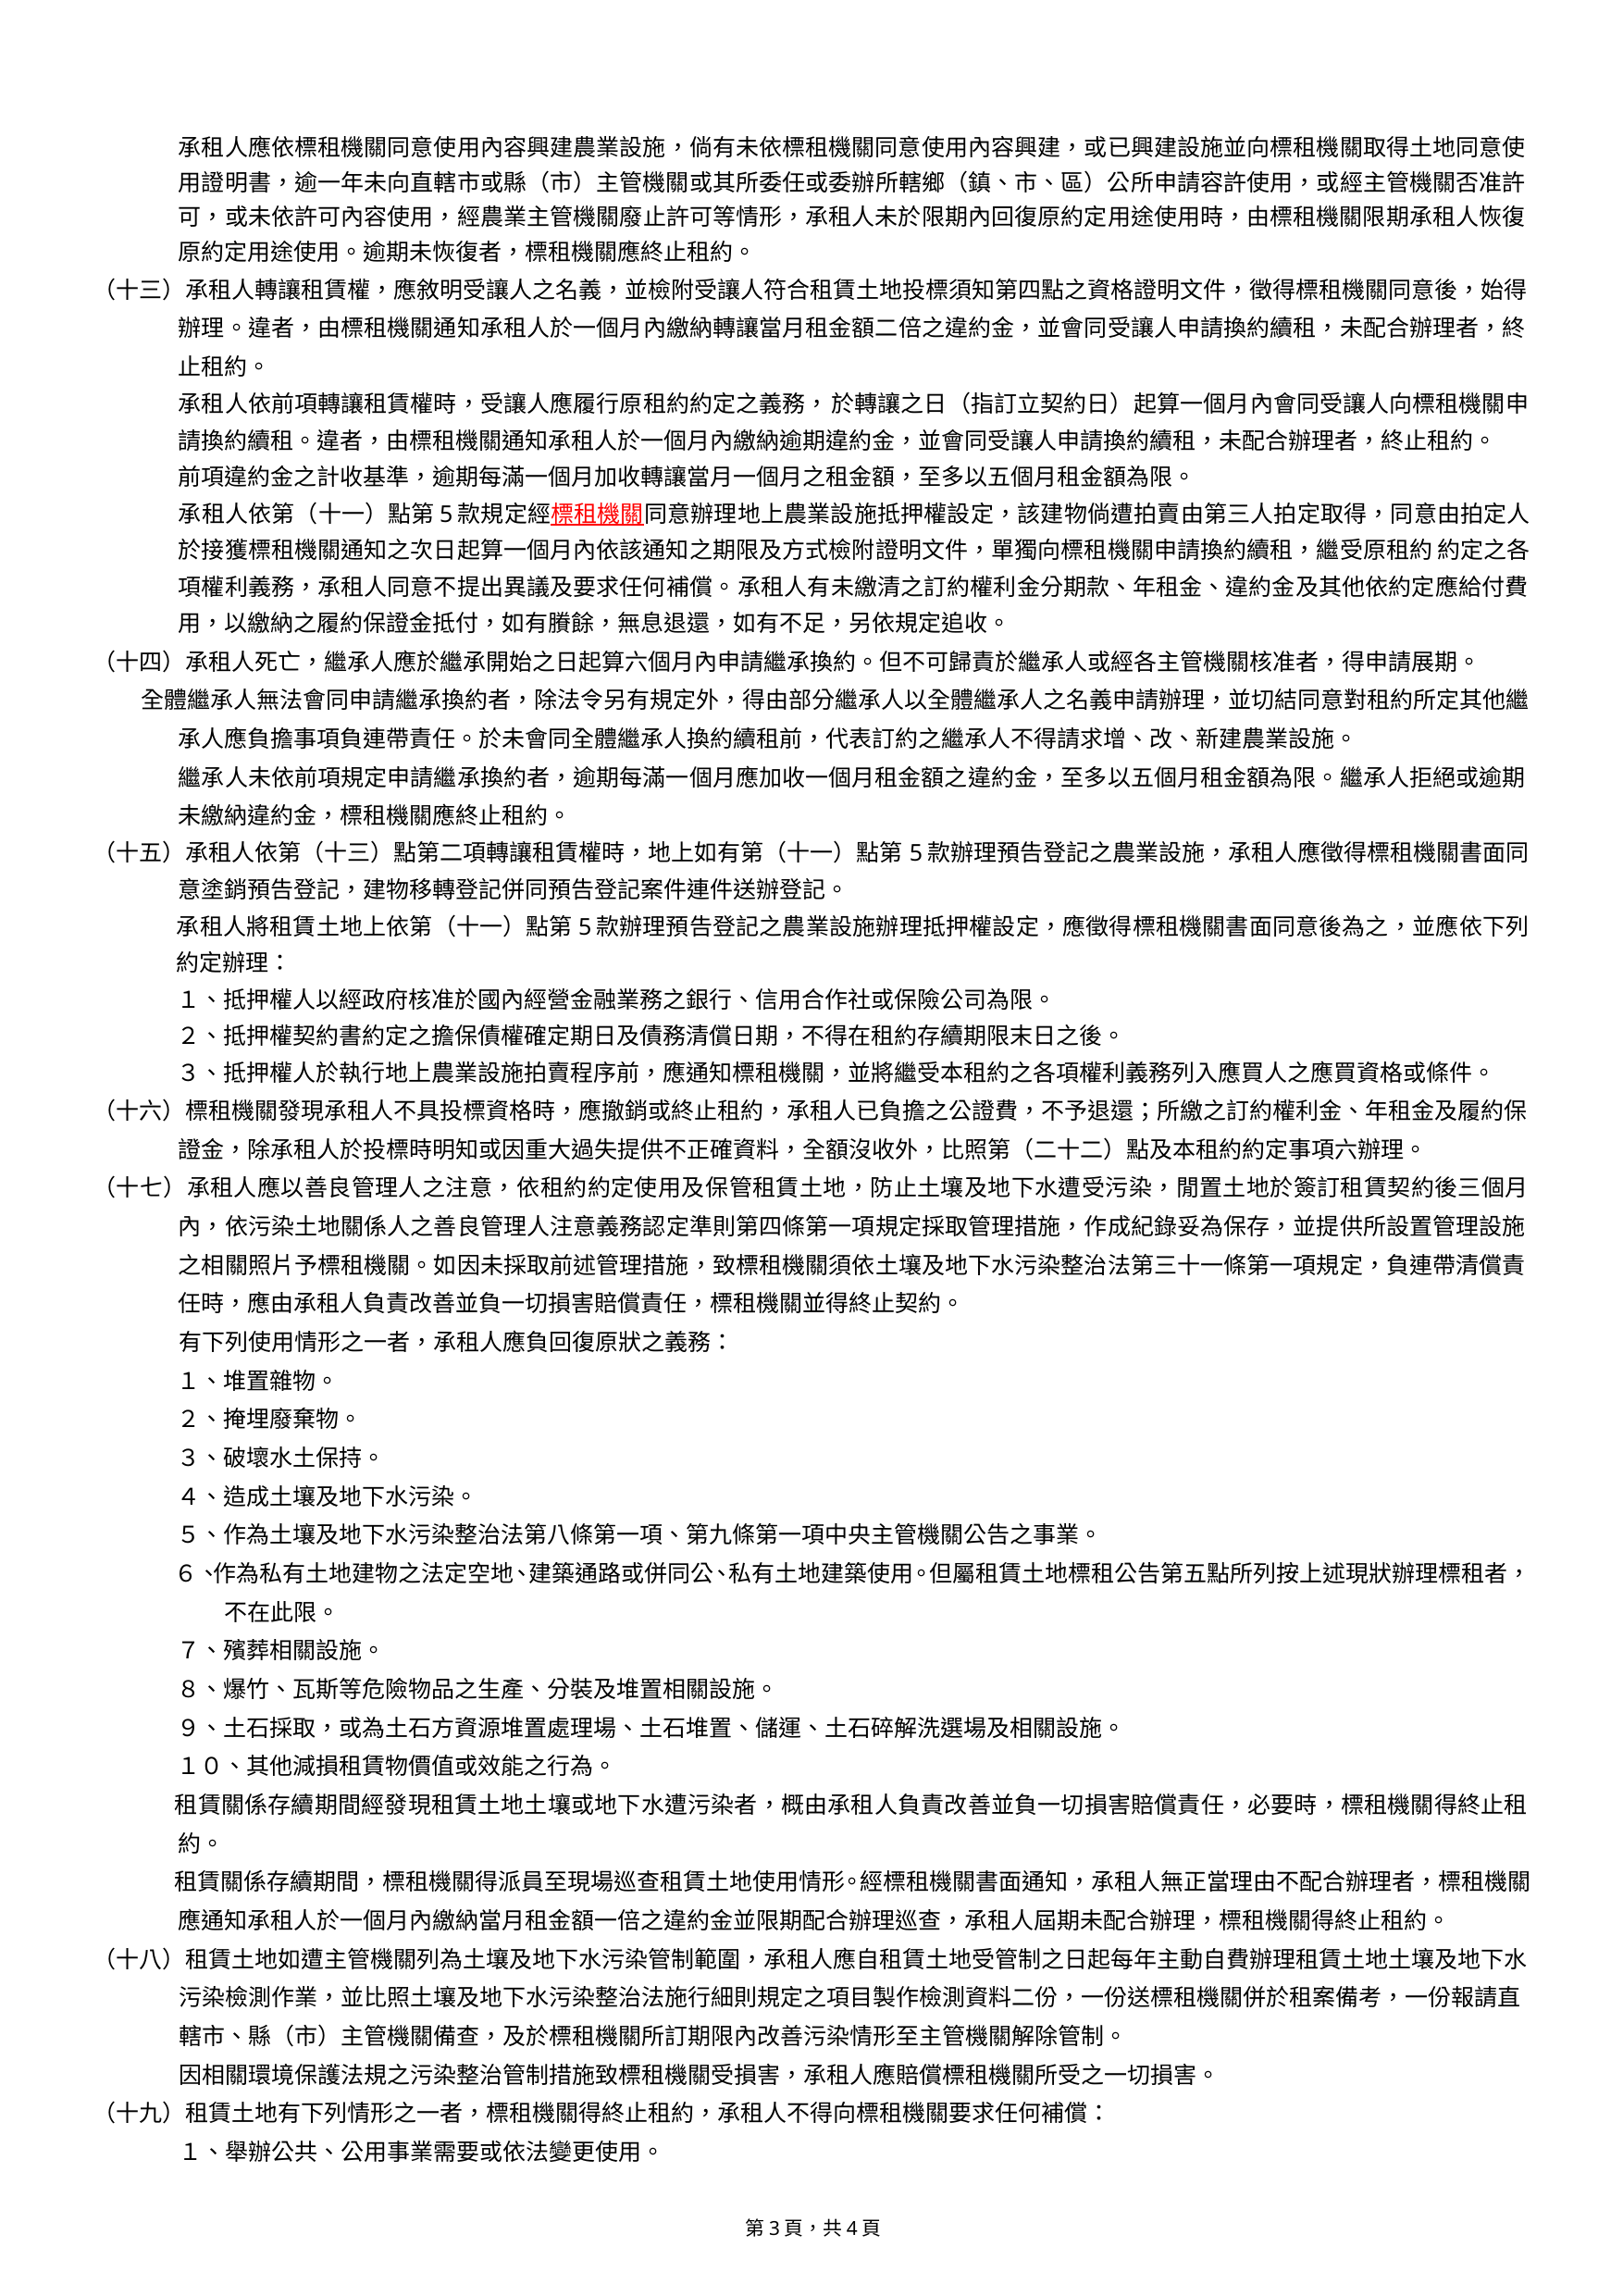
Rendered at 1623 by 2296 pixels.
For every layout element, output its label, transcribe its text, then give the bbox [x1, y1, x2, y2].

text ９、土石採取，或為土石方資源堆置處理場、土石堆置、儲運、土石碎解洗選場及相關設施。 [155, 1706, 1526, 1744]
text １、舉辦公共、公用事業需要或依法變更使用。 [179, 2129, 1530, 2168]
text （十六）標租機關發現承租人不具投標資格時，應撤銷或終止租約，承租人已負擔之公證費，不予退還；所繳之訂約權利金、年租金及履約保證金，除承租人於投標時明知或因重大過失提供不正確資料，全額沒收外，比照第（二十二）點及本租約約定事項六辦理。 [93, 1088, 1530, 1165]
text ２、掩埋廢棄物。 [155, 1396, 1526, 1435]
text 承租人依前項轉讓租賃權時，受讓人應履行原租約約定之義務，於轉讓之日（指訂立契約日）起算一個月內會同受讓人向標租機關申請換約續租。違者，由標租機關通知承租人於一個月內繳納逾期違約金，並會同受讓人申請換約續租，未配合辦理者，終止租約。 [179, 383, 1530, 456]
text 承租人應依標租機關同意使用內容興建農業設施，倘有未依標租機關同意使用內容興建，或已興建設施並向標租機關取得土地同意使用證明書，逾一年未向直轄市或縣（市）主管機關或其所委任或委辦所轄鄉（鎮、市、區）公所申請容許使用，或經主管機關否准許可，或未依許可內容使用，經農業主管機關廢止許可等情形，承租人未於限期內回復原約定用途使用時，由標租機關限期承租人恢復原約定用途使用。逾期未恢復者，標租機關應終止租約。 [179, 129, 1530, 267]
text （十八）租賃土地如遭主管機關列為土壤及地下水污染管制範圍，承租人應自租賃土地受管制之日起每年主動自費辦理租賃土地土壤及地下水污染檢測作業，並比照土壤及地下水污染整治法施行細則規定之項目製作檢測資料二份，一份送標租機關併於租案備考，一份報請直轄市、縣（市）主管機關備查，及於標租機關所訂期限內改善污染情形至主管機關解除管制。 因相關環境保護法規之污染整治管制措施致標租機關受損害，承租人應賠償標租機關所受之一切損害。 [93, 1937, 1530, 2091]
text ６、作為私有土地建物之法定空地、建築通路或併同公、私有土地建築使用。但屬租賃土地標租公告第五點所列按上述現狀辦理標租者，不在此限。 [175, 1551, 1530, 1628]
text １、抵押權人以經政府核准於國內經營金融業務之銀行、信用合作社或保險公司為限。 [155, 978, 1526, 1015]
text （十九）租賃土地有下列情形之一者，標租機關得終止租約，承租人不得向標租機關要求任何補償： [93, 2091, 1530, 2129]
text （十四）承租人死亡，繼承人應於繼承開始之日起算六個月內申請繼承換約。但不可歸責於繼承人或經各主管機關核准者，得申請展期。 [93, 639, 1530, 677]
text ７、殯葬相關設施。 [155, 1628, 1526, 1667]
text ３、抵押權人於執行地上農業設施拍賣程序前，應通知標租機關，並將繼受本租約之各項權利義務列入應買人之應買資格或條件。 [155, 1052, 1526, 1088]
text （十五）承租人依第（十三）點第二項轉讓租賃權時，地上如有第（十一）點第5款辦理預告登記之農業設施，承租人應徵得標租機關書面同意塗銷預告登記，建物移轉登記併同預告登記案件連件送辦登記。 [93, 832, 1530, 905]
text 租賃關係存續期間，標租機關得派員至現場巡查租賃土地使用情形。經標租機關書面通知，承租人無正當理由不配合辦理者，標租機關應通知承租人於一個月內繳納當月租金額一倍之違約金並限期配合辦理巡查，承租人屆期未配合辦理，標租機關得終止租約。 [175, 1859, 1530, 1937]
text 承租人依第（十一）點第5款規定經標租機關同意辦理地上農業設施抵押權設定，該建物倘遭拍賣由第三人拍定取得，同意由拍定人於接獲標租機關通知之次日起算一個月內依該通知之期限及方式檢附證明文件，單獨向標租機關申請換約續租，繼受原租約約定之各項權利義務，承租人同意不提出異議及要求任何補償。承租人有未繳清之訂約權利金分期款、年租金、違約金及其他依約定應給付費用，以繳納之履約保證金抵付，如有賸餘，無息退還，如有不足，另依規定追收。 [179, 492, 1530, 639]
text 前項違約金之計收基準，逾期每滿一個月加收轉讓當月一個月之租金額，至多以五個月租金額為限。 [179, 456, 1530, 492]
text ３、破壞水土保持。 [155, 1435, 1526, 1474]
text １０、其他減損租賃物價值或效能之行為。 [155, 1744, 1526, 1782]
text ４、造成土壤及地下水污染。 [155, 1474, 1526, 1512]
text ５、作為土壤及地下水污染整治法第八條第一項、第九條第一項中央主管機關公告之事業。 [155, 1512, 1526, 1551]
text （十七）承租人應以善良管理人之注意，依租約約定使用及保管租賃土地，防止土壤及地下水遭受污染，閒置土地於簽訂租賃契約後三個月內，依污染土地關係人之善良管理人注意義務認定準則第四條第一項規定採取管理措施，作成紀錄妥為保存，並提供所設置管理設施之相關照片予標租機關。如因未採取前述管理措施，致標租機關須依土壤及地下水污染整治法第三十一條第一項規定，負連帶清償責任時，應由承租人負責改善並負一切損害賠償責任，標租機關並得終止契約。 [93, 1165, 1530, 1320]
text ８、爆竹、瓦斯等危險物品之生產、分裝及堆置相關設施。 [155, 1667, 1526, 1706]
text ２、抵押權契約書約定之擔保債權確定期日及債務清償日期，不得在租約存續期限末日之後。 [155, 1015, 1526, 1052]
text 承租人將租賃土地上依第（十一）點第5款辦理預告登記之農業設施辦理抵押權設定，應徵得標租機關書面同意後為之，並應依下列約定辦理： [177, 905, 1530, 978]
text １、堆置雜物。 [155, 1359, 1526, 1396]
text 繼承人未依前項規定申請繼承換約者，逾期每滿一個月應加收一個月租金額之違約金，至多以五個月租金額為限。繼承人拒絕或逾期未繳納違約金，標租機關應終止租約。 [179, 755, 1530, 832]
text （十三）承租人轉讓租賃權，應敘明受讓人之名義，並檢附受讓人符合租賃土地投標須知第四點之資格證明文件，徵得標租機關同意後，始得辦理。違者，由標租機關通知承租人於一個月內繳納轉讓當月租金額二倍之違約金，並會同受讓人申請換約續租，未配合辦理者，終止租約。 [93, 267, 1530, 383]
text 全體繼承人無法會同申請繼承換約者，除法令另有規定外，得由部分繼承人以全體繼承人之名義申請辦理，並切結同意對租約所定其他繼承人應負擔事項負連帶責任。於未會同全體繼承人換約續租前，代表訂約之繼承人不得請求增、改、新建農業設施。 [93, 677, 1530, 755]
text 有下列使用情形之一者，承租人應負回復原狀之義務： [179, 1320, 1530, 1359]
text 租賃關係存續期間經發現租賃土地土壤或地下水遭污染者，概由承租人負責改善並負一切損害賠償責任，必要時，標租機關得終止租約。 [175, 1782, 1530, 1859]
